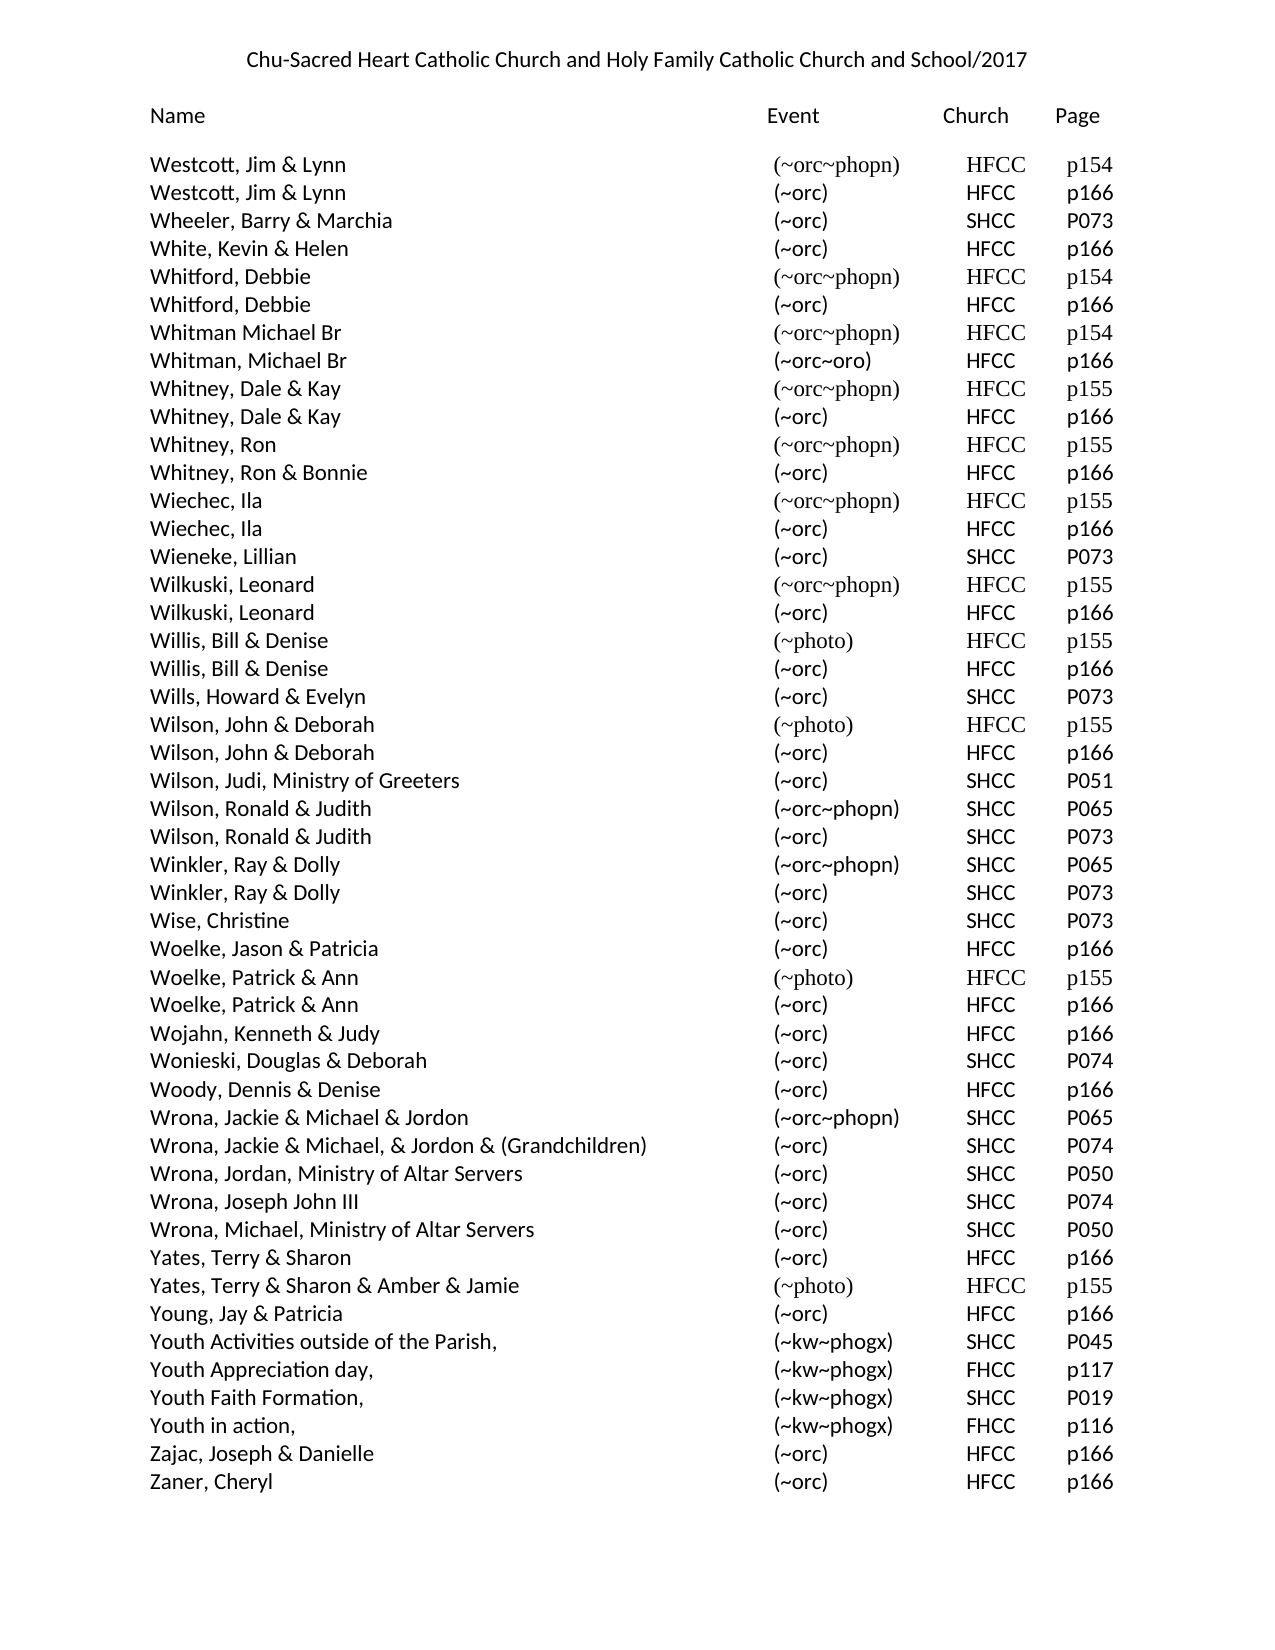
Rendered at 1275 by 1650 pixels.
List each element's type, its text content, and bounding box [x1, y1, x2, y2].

text Wojahn, Kenneth & Judy (~orc) HFCC p166 [150, 1019, 1125, 1047]
text Youth Faith Formation, (~kw~phogx) SHCC P019 [150, 1383, 1125, 1411]
text Willis, Bill & Denise (~photo) HFCC p155 [150, 626, 1125, 654]
text Westcott, Jim & Lynn (~orc) HFCC p166 [150, 178, 1125, 206]
text Westcott, Jim & Lynn (~orc~phopn) HFCC p154 [150, 150, 1125, 178]
text Yates, Terry & Sharon (~orc) HFCC p166 [150, 1243, 1125, 1271]
text Yates, Terry & Sharon & Amber & Jamie (~photo) HFCC p155 [150, 1271, 1125, 1299]
text Whitford, Debbie (~orc) HFCC p166 [150, 290, 1125, 318]
text Wrona, Michael, Ministry of Altar Servers (~orc) SHCC P050 [150, 1215, 1125, 1243]
text Wrona, Joseph John III (~orc) SHCC P074 [150, 1187, 1125, 1215]
text Wilson, Judi, Ministry of Greeters (~orc) SHCC P051 [150, 766, 1125, 794]
text Woelke, Patrick & Ann (~orc) HFCC p166 [150, 991, 1125, 1019]
text Whitman, Michael Br (~orc~oro) HFCC p166 [150, 346, 1125, 374]
text Wilkuski, Leonard (~orc) HFCC p166 [150, 598, 1125, 626]
text Wonieski, Douglas & Deborah (~orc) SHCC P074 [150, 1047, 1125, 1075]
text Woelke, Patrick & Ann (~photo) HFCC p155 [150, 963, 1125, 991]
text Whitman Michael Br (~orc~phopn) HFCC p154 [150, 318, 1125, 346]
text Whitford, Debbie (~orc~phopn) HFCC p154 [150, 262, 1125, 290]
text Winkler, Ray & Dolly (~orc) SHCC P073 [150, 878, 1125, 907]
text Wise, Christine (~orc) SHCC P073 [150, 907, 1125, 934]
text Whitney, Ron (~orc~phopn) HFCC p155 [150, 430, 1125, 458]
text Woelke, Jason & Patricia (~orc) HFCC p166 [150, 934, 1125, 963]
text Young, Jay & Patricia (~orc) HFCC p166 [150, 1299, 1125, 1327]
text Wilson, John & Deborah (~photo) HFCC p155 [150, 710, 1125, 738]
text Zajac, Joseph & Danielle (~orc) HFCC p166 [150, 1439, 1125, 1467]
text Whitney, Ron & Bonnie (~orc) HFCC p166 [150, 458, 1125, 486]
text Wieneke, Lillian (~orc) SHCC P073 [150, 542, 1125, 570]
text Whitney, Dale & Kay (~orc) HFCC p166 [150, 402, 1125, 430]
text Wilson, Ronald & Judith (~orc) SHCC P073 [150, 822, 1125, 851]
text Youth in action, (~kw~phogx) FHCC p116 [150, 1411, 1125, 1439]
text Wilkuski, Leonard (~orc~phopn) HFCC p155 [150, 570, 1125, 598]
text White, Kevin & Helen (~orc) HFCC p166 [150, 234, 1125, 262]
text Woody, Dennis & Denise (~orc) HFCC p166 [150, 1075, 1125, 1103]
text Wiechec, Ila (~orc) HFCC p166 [150, 514, 1125, 542]
text Willis, Bill & Denise (~orc) HFCC p166 [150, 654, 1125, 682]
text Winkler, Ray & Dolly (~orc~phopn) SHCC P065 [150, 851, 1125, 878]
text Wiechec, Ila (~orc~phopn) HFCC p155 [150, 486, 1125, 514]
text Wills, Howard & Evelyn (~orc) SHCC P073 [150, 682, 1125, 710]
text Youth Activities outside of the Parish, (~kw~phogx) SHCC P045 [150, 1327, 1125, 1355]
text Wheeler, Barry & Marchia (~orc) SHCC P073 [150, 206, 1125, 234]
text Zaner, Cheryl (~orc) HFCC p166 [150, 1467, 1125, 1495]
text Wrona, Jackie & Michael & Jordon (~orc~phopn) SHCC P065 [150, 1103, 1125, 1131]
text Wrona, Jordan, Ministry of Altar Servers (~orc) SHCC P050 [150, 1159, 1125, 1187]
text Wilson, Ronald & Judith (~orc~phopn) SHCC P065 [150, 794, 1125, 822]
text Whitney, Dale & Kay (~orc~phopn) HFCC p155 [150, 374, 1125, 402]
text Youth Appreciation day, (~kw~phogx) FHCC p117 [150, 1355, 1125, 1383]
text Wilson, John & Deborah (~orc) HFCC p166 [150, 738, 1125, 766]
text Wrona, Jackie & Michael, & Jordon & (Grandchildren) (~orc) SHCC P074 [150, 1131, 1125, 1159]
